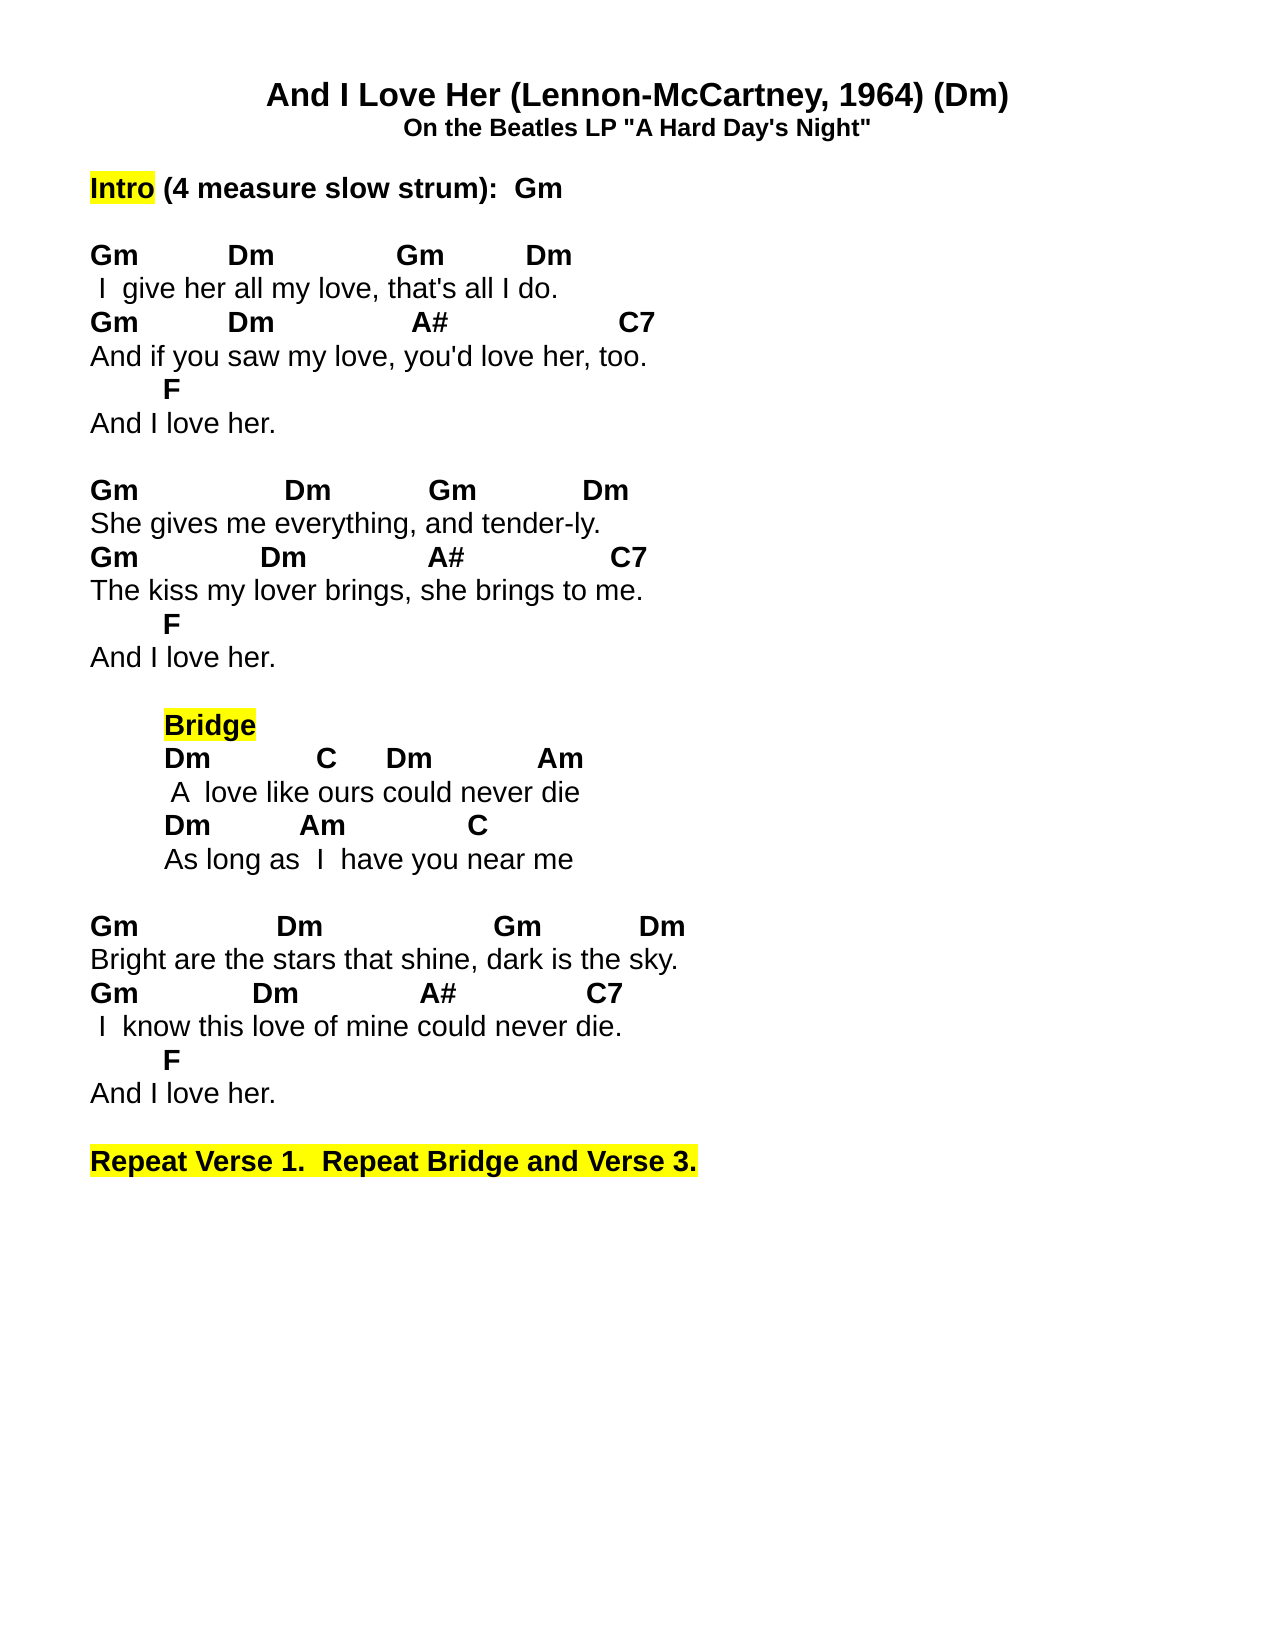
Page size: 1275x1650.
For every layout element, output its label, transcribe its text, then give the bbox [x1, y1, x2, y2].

text F [90, 372, 1185, 406]
text Gm Dm Gm Dm [90, 473, 1185, 506]
text F [90, 607, 1185, 641]
text The kiss my lover brings, she brings to me. [90, 573, 1185, 607]
text Gm Dm A# C7 [90, 305, 1185, 339]
text She gives me everything, and tender-ly. [90, 506, 1185, 540]
text And if you saw my love, you'd love her, too. [90, 339, 1185, 372]
text Gm Dm Gm Dm [90, 909, 1185, 942]
text Intro (4 measure slow strum): Gm [90, 171, 1185, 204]
text F [90, 1043, 1185, 1077]
text And I Love Her (Lennon-McCartney, 1964) (Dm) [90, 75, 1185, 113]
text As long as I have you near me [164, 842, 1185, 875]
text Gm Dm Gm Dm [90, 238, 1185, 272]
text I know this love of mine could never die. [90, 1009, 1185, 1043]
text And I love her. [90, 641, 1185, 674]
text Dm Am C [164, 808, 1185, 842]
text And I love her. [90, 1077, 1185, 1110]
text A love like ours could never die [164, 775, 1185, 808]
text And I love her. [90, 406, 1185, 439]
text Gm Dm A# C7 [90, 976, 1185, 1009]
text I give her all my love, that's all I do. [90, 272, 1185, 305]
text On the Beatles LP "A Hard Day's Night" [90, 113, 1185, 142]
text Repeat Verse 1. Repeat Bridge and Verse 3. [90, 1144, 1185, 1177]
text Bridge [164, 708, 1185, 741]
text Dm C Dm Am [164, 741, 1185, 775]
text Gm Dm A# C7 [90, 540, 1185, 573]
text Bright are the stars that shine, dark is the sky. [90, 942, 1185, 976]
